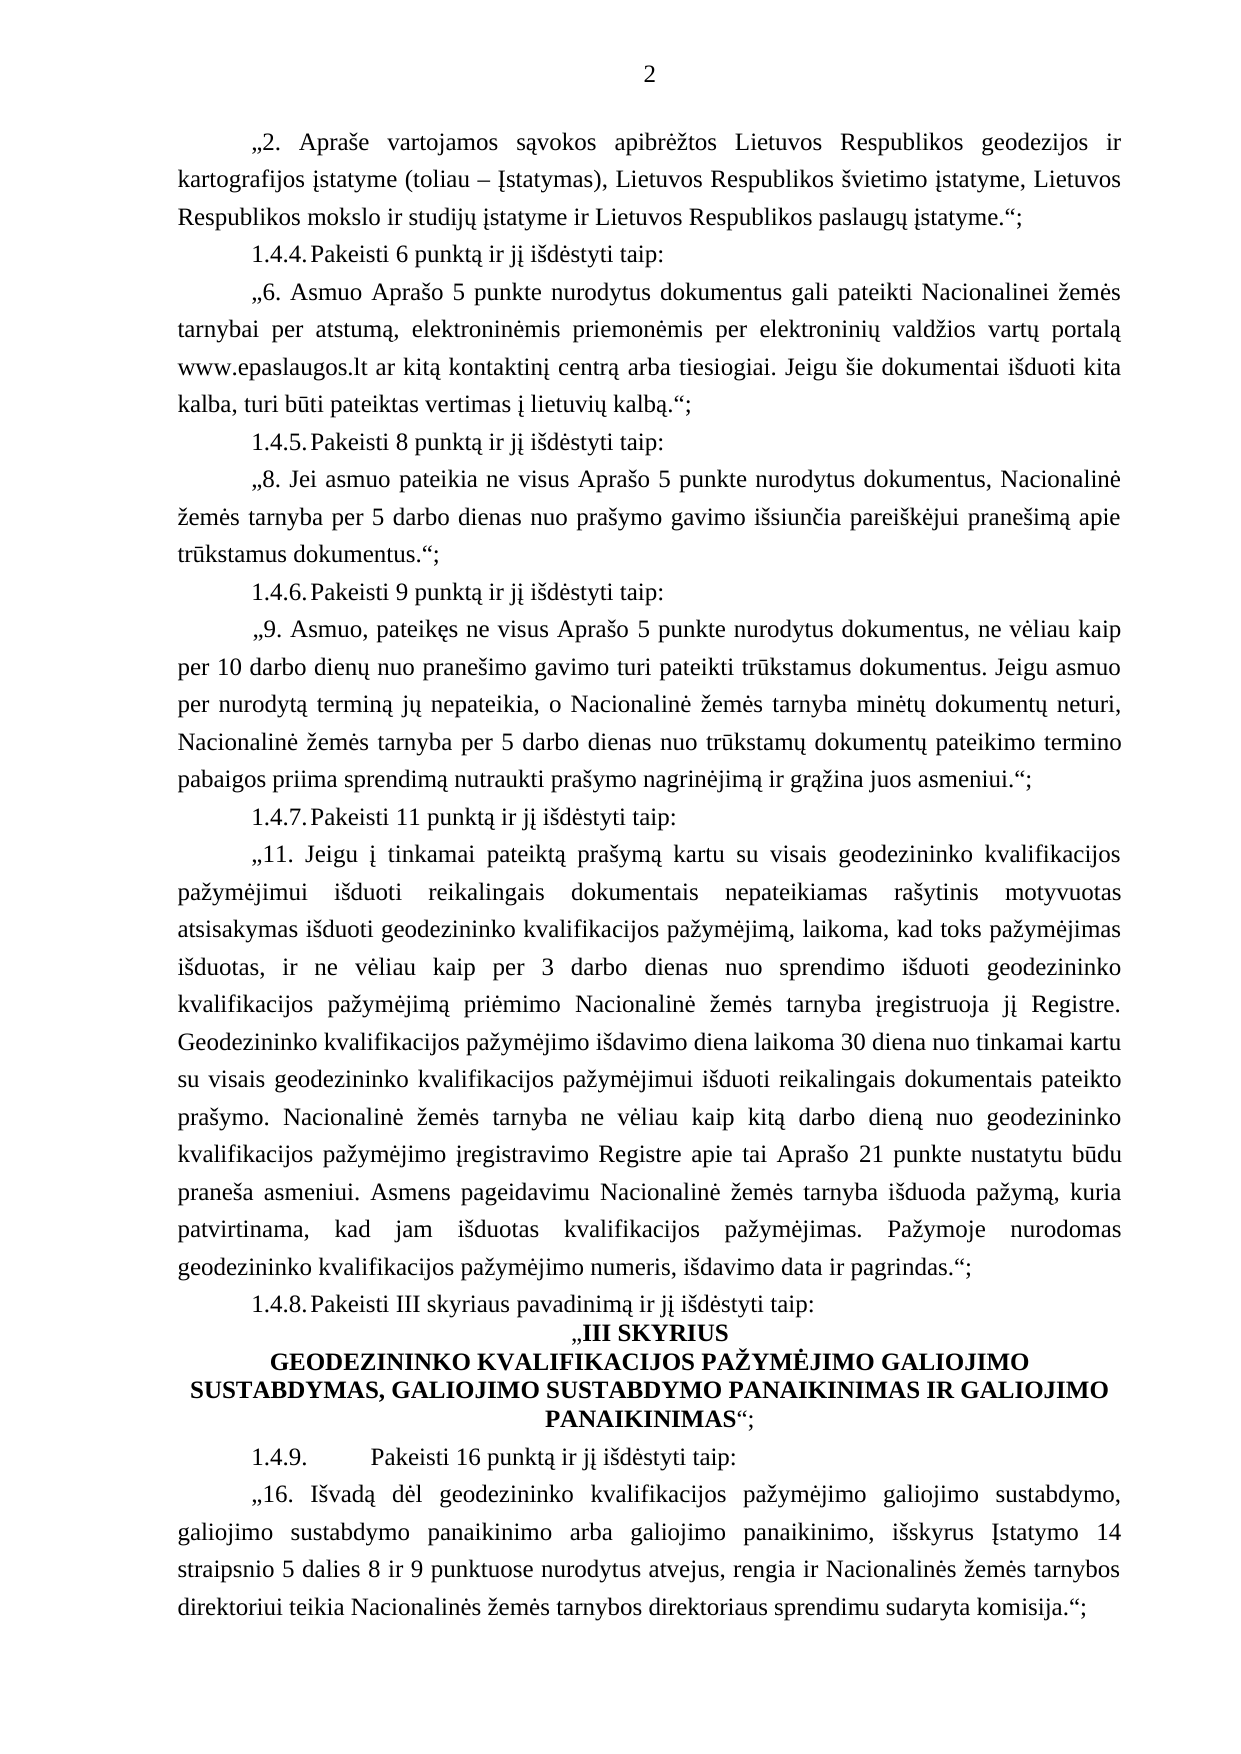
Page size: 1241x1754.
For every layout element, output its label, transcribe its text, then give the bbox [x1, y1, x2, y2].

text „16. Išvadą dėl geodezininko kvalifikacijos pažymėjimo galiojimo sustabdymo, galiojimo sustabdymo panaikinimo arba galiojimo panaikinimo, išskyrus Įstatymo 14 straipsnio 5 dalies 8 ir 9 punktuose nurodytus atvejus, rengia ir Nacionalinės žemės tarnybos direktoriui teikia Nacionalinės žemės tarnybos direktoriaus sprendimu sudaryta komisija.“; [177, 1471, 1122, 1621]
text GEODEZININKO KVALIFIKACIJOS PAŽYMĖJIMO GALIOJIMO SUSTABDYMAS, GALIOJIMO SUSTABDYMO PANAIKINIMAS IR GALIOJIMO PANAIKINIMAS“; [177, 1347, 1122, 1433]
text „8. Jei asmuo pateikia ne visus Aprašo 5 punkte nurodytus dokumentus, Nacionalinė žemės tarnyba per 5 darbo dienas nuo prašymo gavimo išsiunčia pareiškėjui pranešimą apie trūkstamus dokumentus.“; [177, 456, 1122, 568]
text „2. Apraše vartojamos sąvokos apibrėžtos Lietuvos Respublikos geodezijos ir kartografijos įstatyme (toliau – Įstatymas), Lietuvos Respublikos švietimo įstatyme, Lietuvos Respublikos mokslo ir studijų įstatyme ir Lietuvos Respublikos paslaugų įstatyme.“; [177, 118, 1122, 231]
text 1.4.8. Pakeisti III skyriaus pavadinimą ir jį išdėstyti taip: [251, 1281, 1122, 1318]
text 1.4.7. Pakeisti 11 punktą ir jį išdėstyti taip: [251, 793, 1122, 831]
text „6. Asmuo Aprašo 5 punkte nurodytus dokumentus gali pateikti Nacionalinei žemės tarnybai per atstumą, elektroninėmis priemonėmis per elektroninių valdžios vartų portalą www.epaslaugos.lt ar kitą kontaktinį centrą arba tiesiogiai. Jeigu šie dokumentai išduoti kita kalba, turi būti pateiktas vertimas į lietuvių kalbą.“; [177, 268, 1122, 418]
text „III SKYRIUS [177, 1318, 1122, 1347]
text „9. Asmuo, pateikęs ne visus Aprašo 5 punkte nurodytus dokumentus, ne vėliau kaip per 10 darbo dienų nuo pranešimo gavimo turi pateikti trūkstamus dokumentus. Jeigu asmuo per nurodytą terminą jų nepateikia, o Nacionalinė žemės tarnyba minėtų dokumentų neturi, Nacionalinė žemės tarnyba per 5 darbo dienas nuo trūkstamų dokumentų pateikimo termino pabaigos priima sprendimą nutraukti prašymo nagrinėjimą ir grąžina juos asmeniui.“; [177, 606, 1122, 793]
text 1.4.4. Pakeisti 6 punktą ir jį išdėstyti taip: [251, 231, 1122, 268]
text „11. Jeigu į tinkamai pateiktą prašymą kartu su visais geodezininko kvalifikacijos pažymėjimui išduoti reikalingais dokumentais nepateikiamas rašytinis motyvuotas atsisakymas išduoti geodezininko kvalifikacijos pažymėjimą, laikoma, kad toks pažymėjimas išduotas, ir ne vėliau kaip per 3 darbo dienas nuo sprendimo išduoti geodezininko kvalifikacijos pažymėjimą priėmimo Nacionalinė žemės tarnyba įregistruoja jį Registre. Geodezininko kvalifikacijos pažymėjimo išdavimo diena laikoma 30 diena nuo tinkamai kartu su visais geodezininko kvalifikacijos pažymėjimui išduoti reikalingais dokumentais pateikto prašymo. Nacionalinė žemės tarnyba ne vėliau kaip kitą darbo dieną nuo geodezininko kvalifikacijos pažymėjimo įregistravimo Registre apie tai Aprašo 21 punkte nustatytu būdu praneša asmeniui. Asmens pageidavimu Nacionalinė žemės tarnyba išduoda pažymą, kuria patvirtinama, kad jam išduotas kvalifikacijos pažymėjimas. Pažymoje nurodomas geodezininko kvalifikacijos pažymėjimo numeris, išdavimo data ir pagrindas.“; [177, 831, 1122, 1281]
text 1.4.6. Pakeisti 9 punktą ir jį išdėstyti taip: [251, 568, 1122, 606]
text 1.4.9. Pakeisti 16 punktą ir jį išdėstyti taip: [251, 1433, 1122, 1471]
text 1.4.5. Pakeisti 8 punktą ir jį išdėstyti taip: [251, 418, 1122, 456]
